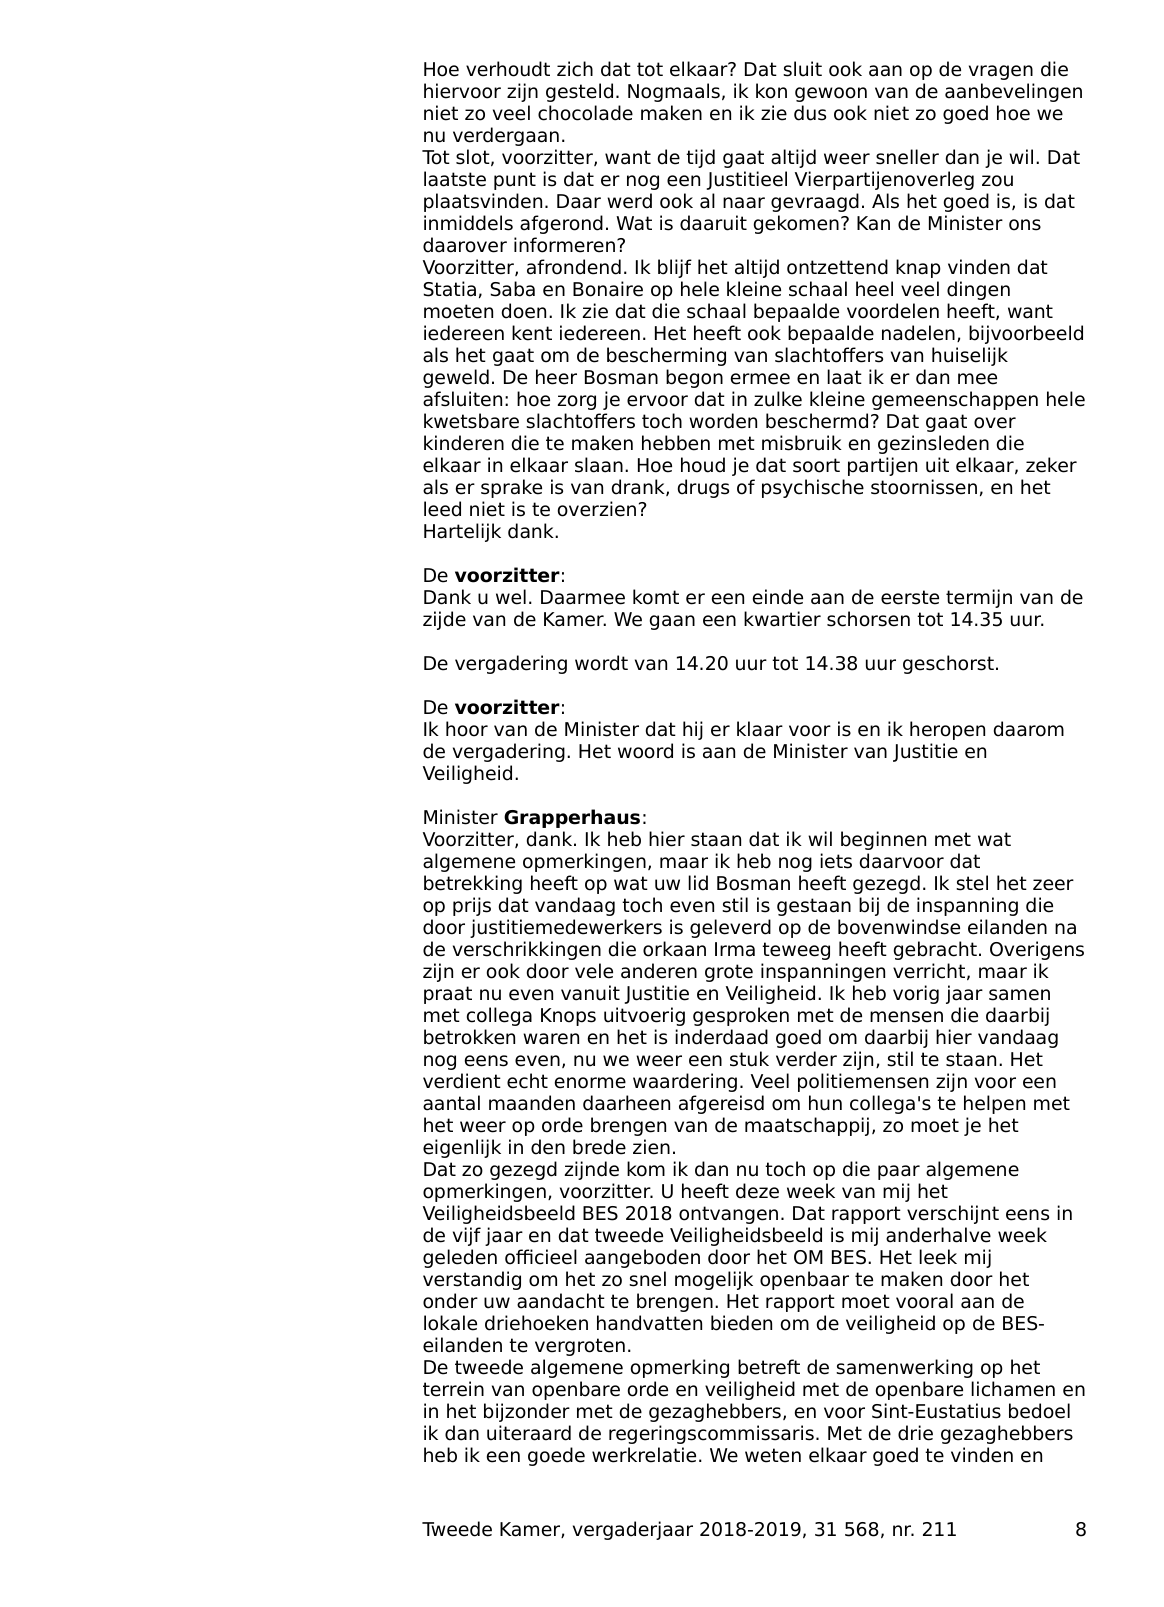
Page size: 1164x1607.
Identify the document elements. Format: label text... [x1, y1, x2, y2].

text Hoe verhoudt zich dat tot elkaar? Dat sluit ook aan op de vragen die hiervoor zijn gesteld. Nogmaals, ik kon gewoon van de aanbevelingen niet zo veel chocolade maken en ik zie dus ook niet zo goed hoe we nu verdergaan. [422, 59, 1087, 147]
text De voorzitter: [422, 565, 1087, 587]
text Hartelijk dank. [422, 521, 1087, 543]
text Minister Grapperhaus: [422, 807, 1087, 829]
text Dat zo gezegd zijnde kom ik dan nu toch op die paar algemene opmerkingen, voorzitter. U heeft deze week van mij het Veiligheidsbeeld BES 2018 ontvangen. Dat rapport verschijnt eens in de vijf jaar en dat tweede Veiligheidsbeeld is mij anderhalve week geleden officieel aangeboden door het OM BES. Het leek mij verstandig om het zo snel mogelijk openbaar te maken door het onder uw aandacht te brengen. Het rapport moet vooral aan de lokale driehoeken handvatten bieden om de veiligheid op de BES-eilanden te vergroten. [422, 1159, 1087, 1357]
text Ik hoor van de Minister dat hij er klaar voor is en ik heropen daarom de vergadering. Het woord is aan de Minister van Justitie en Veiligheid. [422, 719, 1087, 785]
text De vergadering wordt van 14.20 uur tot 14.38 uur geschorst. [422, 653, 1087, 675]
text Voorzitter, dank. Ik heb hier staan dat ik wil beginnen met wat algemene opmerkingen, maar ik heb nog iets daarvoor dat betrekking heeft op wat uw lid Bosman heeft gezegd. Ik stel het zeer op prijs dat vandaag toch even stil is gestaan bij de inspanning die door justitiemedewerkers is geleverd op de bovenwindse eilanden na de verschrikkingen die orkaan Irma teweeg heeft gebracht. Overigens zijn er ook door vele anderen grote inspanningen verricht, maar ik praat nu even vanuit Justitie en Veiligheid. Ik heb vorig jaar samen met collega Knops uitvoerig gesproken met de mensen die daarbij betrokken waren en het is inderdaad goed om daarbij hier vandaag nog eens even, nu we weer een stuk verder zijn, stil te staan. Het verdient echt enorme waardering. Veel politiemensen zijn voor een aantal maanden daarheen afgereisd om hun collega's te helpen met het weer op orde brengen van de maatschappij, zo moet je het eigenlijk in den brede zien. [422, 829, 1087, 1159]
text Voorzitter, afrondend. Ik blijf het altijd ontzettend knap vinden dat Statia, Saba en Bonaire op hele kleine schaal heel veel dingen moeten doen. Ik zie dat die schaal bepaalde voordelen heeft, want iedereen kent iedereen. Het heeft ook bepaalde nadelen, bijvoorbeeld als het gaat om de bescherming van slachtoffers van huiselijk geweld. De heer Bosman begon ermee en laat ik er dan mee afsluiten: hoe zorg je ervoor dat in zulke kleine gemeenschappen hele kwetsbare slachtoffers toch worden beschermd? Dat gaat over kinderen die te maken hebben met misbruik en gezinsleden die elkaar in elkaar slaan. Hoe houd je dat soort partijen uit elkaar, zeker als er sprake is van drank, drugs of psychische stoornissen, en het leed niet is te overzien? [422, 257, 1087, 521]
text De tweede algemene opmerking betreft de samenwerking op het terrein van openbare orde en veiligheid met de openbare lichamen en in het bijzonder met de gezaghebbers, en voor Sint-Eustatius bedoel ik dan uiteraard de regeringscommissaris. Met de drie gezaghebbers heb ik een goede werkrelatie. We weten elkaar goed te vinden en [422, 1357, 1087, 1467]
text Dank u wel. Daarmee komt er een einde aan de eerste termijn van de zijde van de Kamer. We gaan een kwartier schorsen tot 14.35 uur. [422, 587, 1087, 631]
text Tot slot, voorzitter, want de tijd gaat altijd weer sneller dan je wil. Dat laatste punt is dat er nog een Justitieel Vierpartijenoverleg zou plaatsvinden. Daar werd ook al naar gevraagd. Als het goed is, is dat inmiddels afgerond. Wat is daaruit gekomen? Kan de Minister ons daarover informeren? [422, 147, 1087, 257]
text De voorzitter: [422, 697, 1087, 719]
